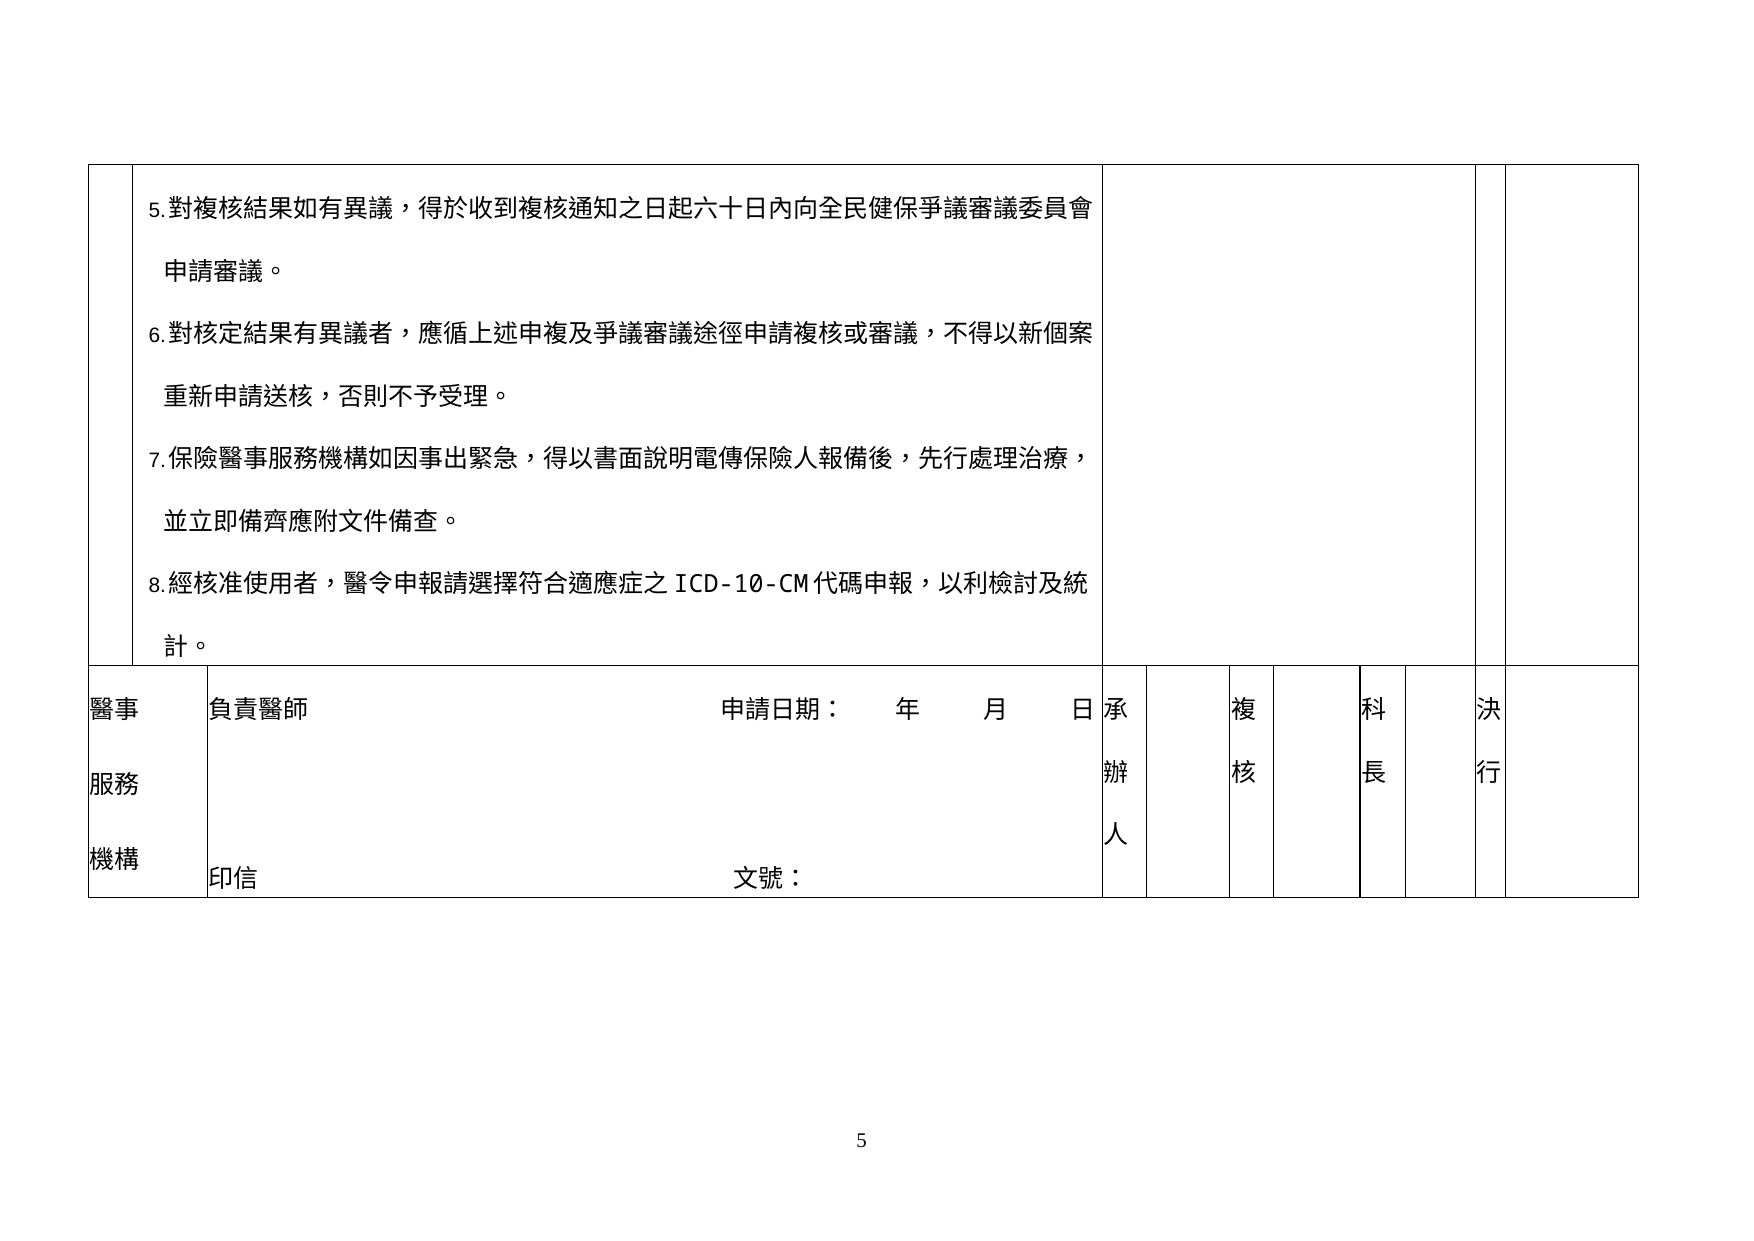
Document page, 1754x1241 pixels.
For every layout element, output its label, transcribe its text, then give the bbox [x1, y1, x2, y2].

table_cell 複核 [1230, 666, 1273, 897]
table_cell 承辦人 [1103, 666, 1146, 897]
table_cell 決行 [1476, 666, 1505, 897]
table_cell [89, 165, 132, 665]
table_cell 本申請書限一人一案，由本保險特約醫事服務機構填報，不必備文，請逕向健保署各分區業務組申請審核。 「原受理編號」申復時填寫，初次送核不須填寫。 應事前審查之項目未依規定事前申請核准者，不予給付費用；事前申請核准之個案，日後如經審定保險對象或醫事服務機構有不符全民健康保險給付規定者，亦不予給付費用。 對核定結果如有異議，得於收到核定通知之日起六十日內，重行填寫乙份申請書(應勾註申復，並填明原受理編號)向原核定單位申請複核。 對複核結果如有異議，得於收到複核通知之日起六十日內向全民健保爭議審議委員會申請審議。 對核定結果有異議者，應循上述申複及爭議審議途徑申請複核或審議，不得以新個案重新申請送核，否則不予受理。 保險醫事服務機構如因事出緊急，得以書面說明電傳保險人報備後，先行處理治療，並立即備齊應附文件備查。 經核准使用者，醫令申報請選擇符合適應症之ICD-10-CM代碼申報，以利檢討及統計。 [133, 165, 1102, 665]
table_cell 負責醫師 申請日期： 年 月 日 印信 文號： [208, 666, 1102, 897]
table_cell [1506, 165, 1638, 665]
table_cell [1103, 165, 1475, 665]
table_cell [1406, 666, 1475, 897]
table_cell [1639, 164, 1643, 665]
table_cell [1639, 665, 1643, 897]
table_cell [1147, 666, 1229, 897]
table_cell 科長 [1361, 666, 1405, 897]
table_cell 醫事 服務 機構 [89, 666, 207, 897]
table_cell [1476, 165, 1505, 665]
table_cell [1274, 666, 1359, 897]
table_cell [1506, 666, 1638, 897]
